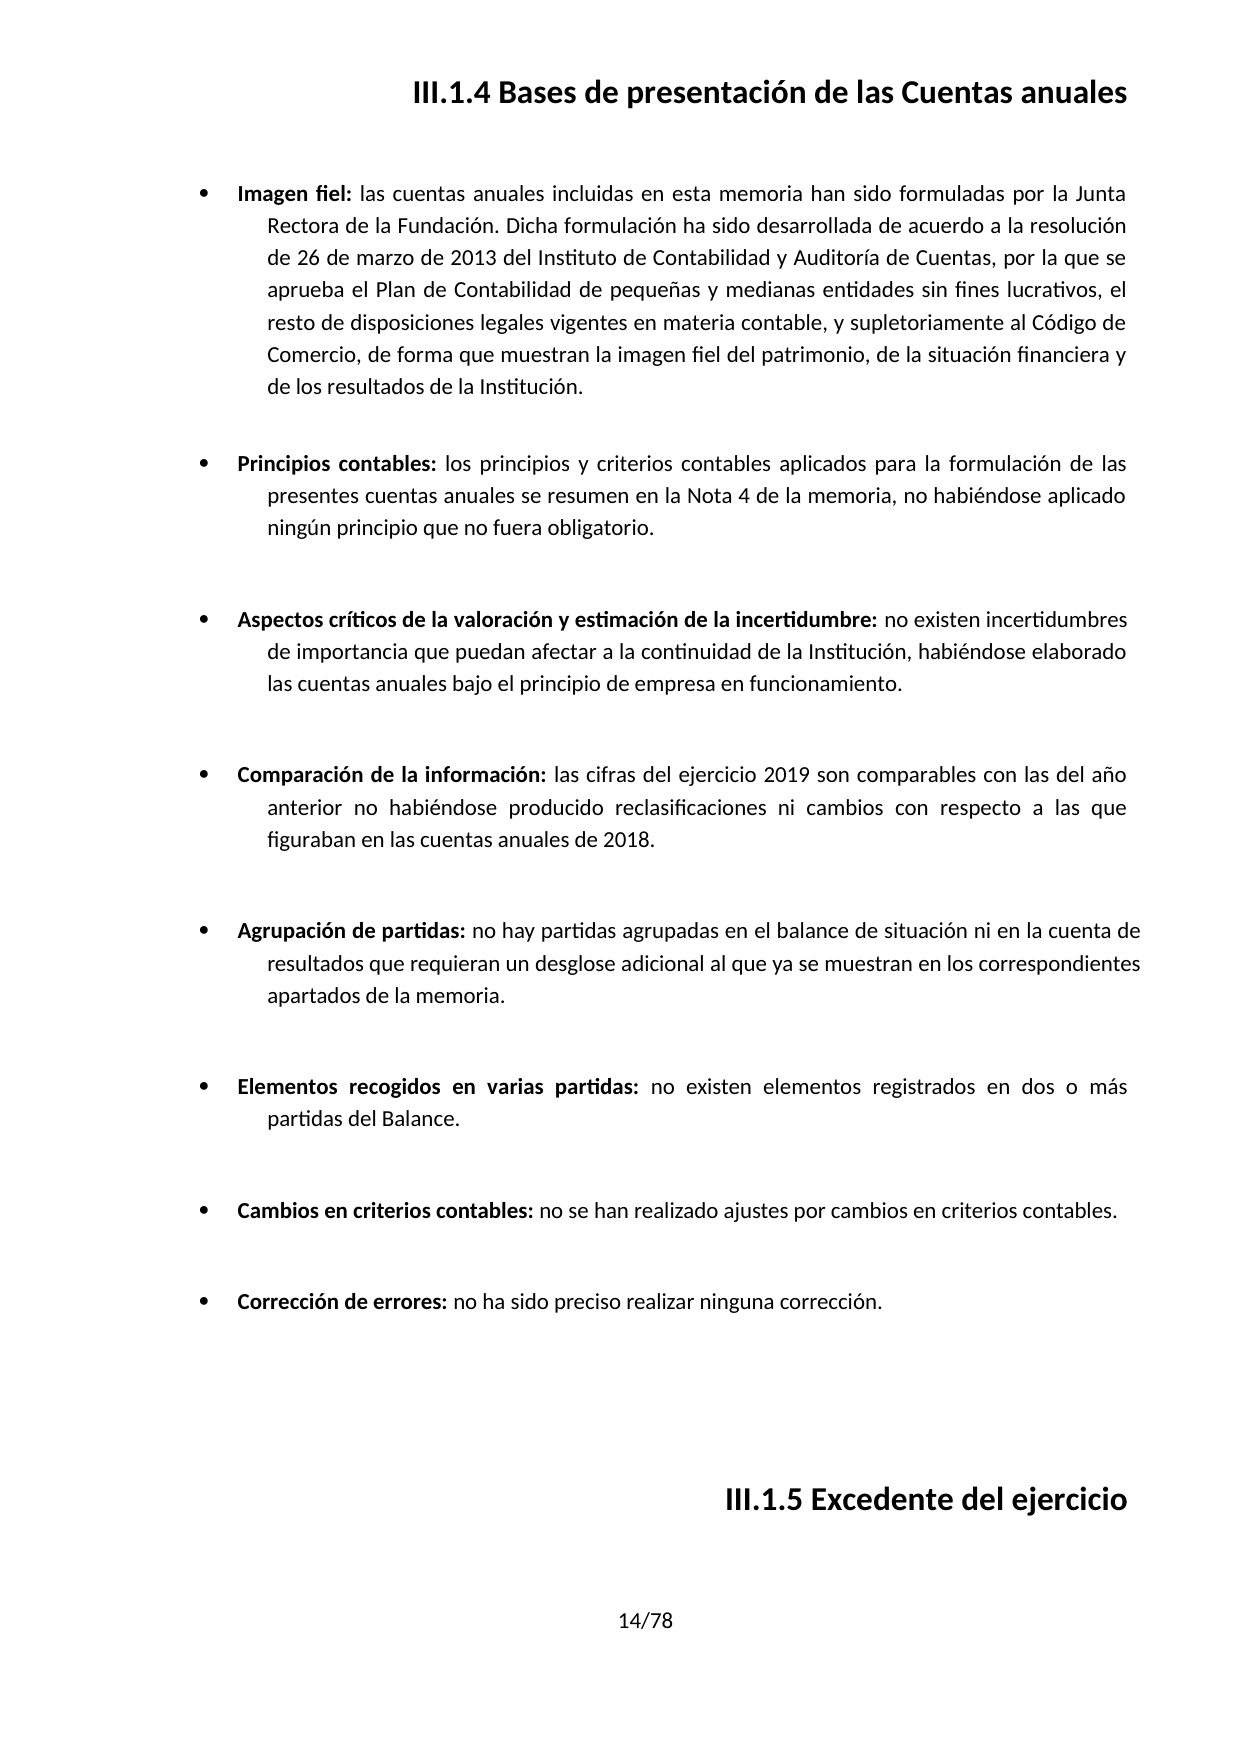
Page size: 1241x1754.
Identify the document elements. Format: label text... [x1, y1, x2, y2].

list Principios contables: los principios y criterios contables aplicados para la formulación de las presentes cuentas anuales se resumen en la Nota 4 de la memoria, no habiéndose aplicado ningún principio que no fuera obligatorio. [200, 449, 1128, 541]
text III.1.5 Excedente del ejercicio [162, 1477, 1128, 1518]
list Aspectos críticos de la valoración y estimación de la incertidumbre: no existen incertidumbres de importancia que puedan afectar a la continuidad de la Institución, habiéndose elaborado las cuentas anuales bajo el principio de empresa en funcionamiento. [200, 605, 1128, 697]
list Agrupación de partidas: no hay partidas agrupadas en el balance de situación ni en la cuenta de resultados que requieran un desglose adicional al que ya se muestran en los correspondientes apartados de la memoria. [200, 916, 1142, 1009]
list Corrección de errores: no ha sido preciso realizar ninguna corrección. [200, 1287, 1128, 1315]
text III.1.4 Bases de presentación de las Cuentas anuales [162, 71, 1128, 112]
list Cambios en criterios contables: no se han realizado ajustes por cambios en criterios contables. [200, 1196, 1128, 1224]
list Imagen fiel: las cuentas anuales incluidas en esta memoria han sido formuladas por la Junta Rectora de la Fundación. Dicha formulación ha sido desarrollada de acuerdo a la resolución de 26 de marzo de 2013 del Instituto de Contabilidad y Auditoría de Cuentas, por la que se aprueba el Plan de Contabilidad de pequeñas y medianas entidades sin fines lucrativos, el resto de disposiciones legales vigentes en materia contable, y supletoriamente al Código de Comercio, de forma que muestran la imagen fiel del patrimonio, de la situación financiera y de los resultados de la Institución. [200, 179, 1128, 400]
list Elementos recogidos en varias partidas: no existen elementos registrados en dos o más partidas del Balance. [200, 1072, 1128, 1132]
list Comparación de la información: las cifras del ejercicio 2019 son comparables con las del año anterior no habiéndose producido reclasificaciones ni cambios con respecto a las que figuraban en las cuentas anuales de 2018. [200, 761, 1128, 853]
